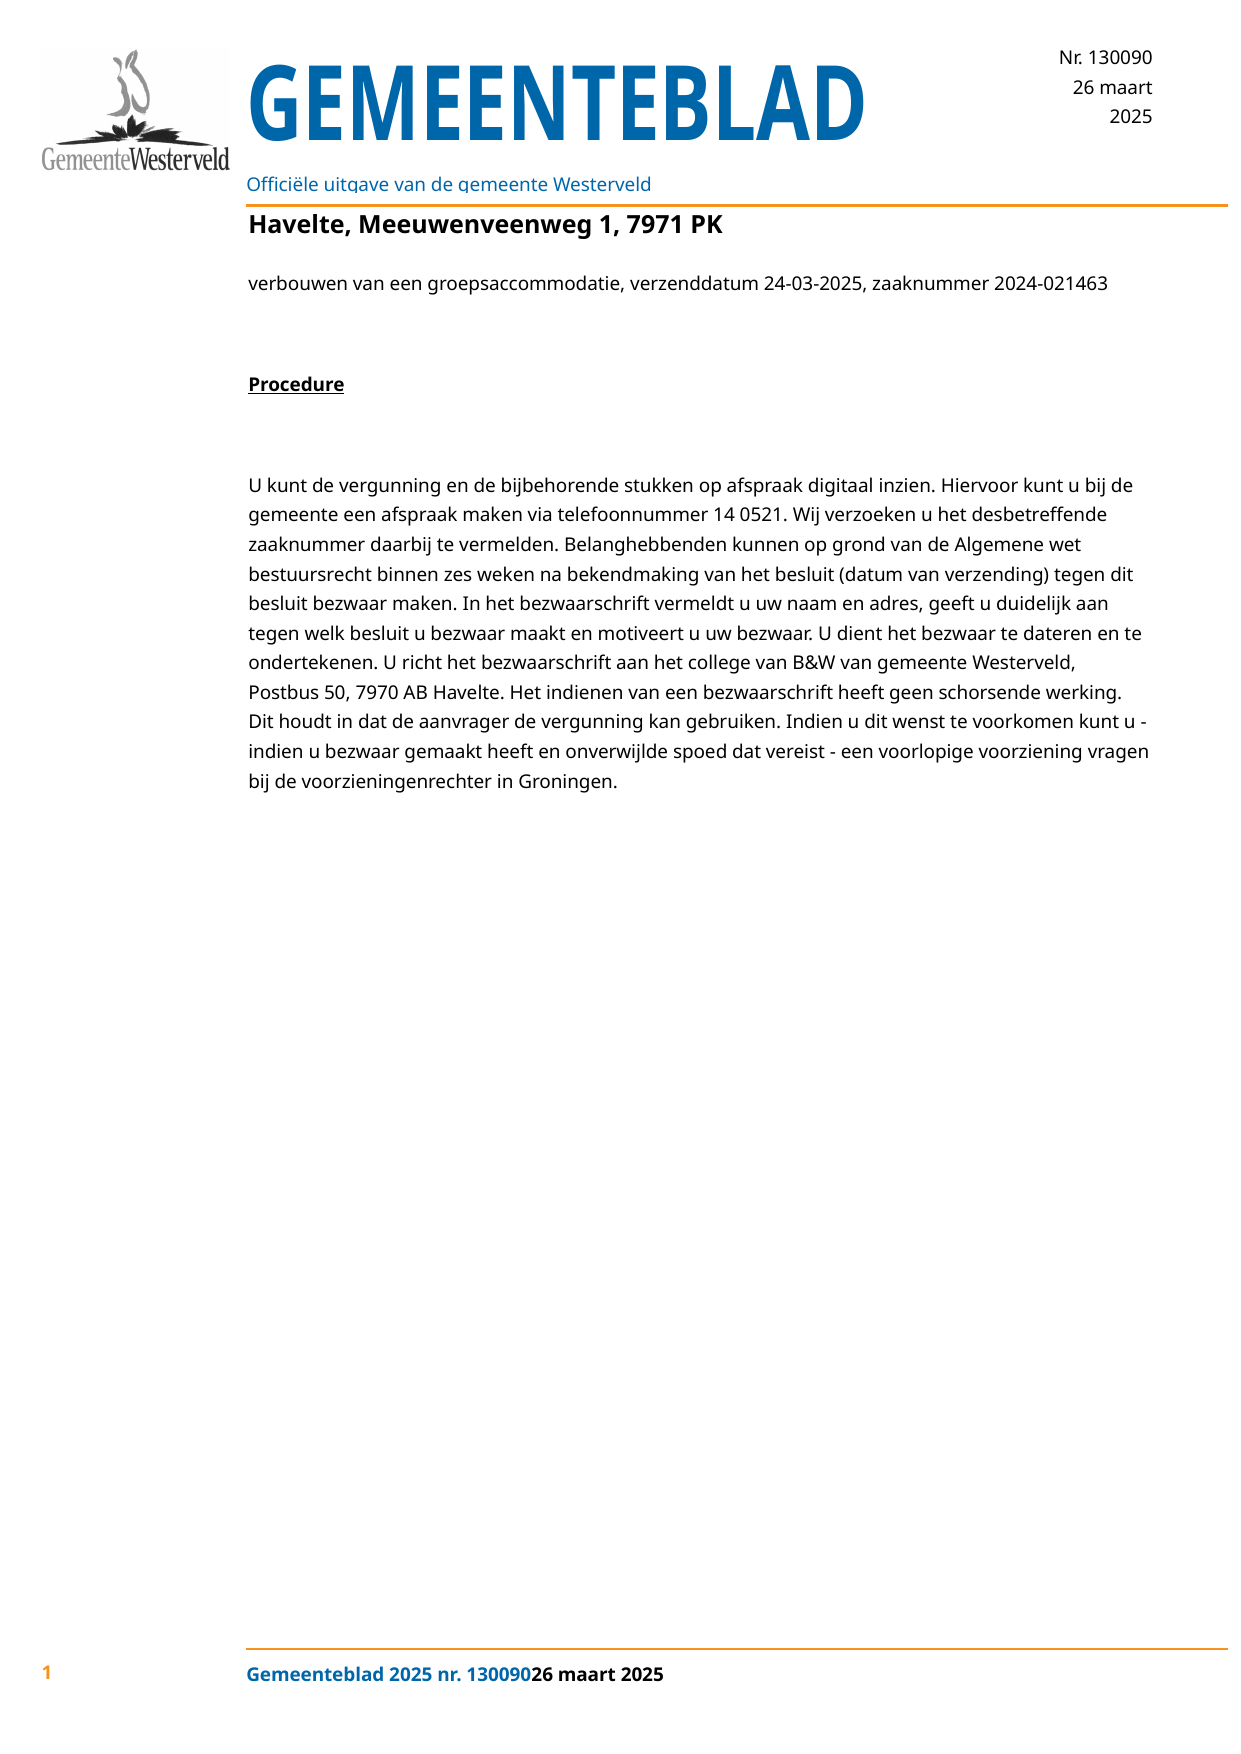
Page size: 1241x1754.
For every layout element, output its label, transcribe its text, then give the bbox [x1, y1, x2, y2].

picture [41, 47, 231, 172]
text U kunt de vergunning en de bijbehorende stukken op afspraak digitaal inzien. Hiervoor kunt u bij de gemeente een afspraak maken via telefoonnummer 14 0521. Wij verzoeken u het desbetreffende zaaknummer daarbij te vermelden. Belanghebbenden kunnen op grond van de Algemene wet bestuursrecht binnen zes weken na bekendmaking van het besluit (datum van verzending) tegen dit besluit bezwaar maken. In het bezwaarschrift vermeldt u uw naam en adres, geeft u duidelijk aan tegen welk besluit u bezwaar maakt en motiveert u uw bezwaar. U dient het bezwaar te dateren en te ondertekenen. U richt het bezwaarschrift aan het college van B&W van gemeente Westerveld, Postbus 50, 7970 AB Havelte. Het indienen van een bezwaarschrift heeft geen schorsende werking. Dit houdt in dat de aanvrager de vergunning kan gebruiken. Indien u dit wenst te voorkomen kunt u - indien u bezwaar gemaakt heeft en onverwijlde spoed dat vereist - een voorlopige voorziening vragen bij de voorzieningenrechter in Groningen. [248, 472, 1152, 793]
text Havelte, Meeuwenveenweg 1, 7971 PK [248, 207, 1152, 241]
text verbouwen van een groepsaccommodatie, verzenddatum 24-03-2025, zaaknummer 2024-021463 [248, 270, 1152, 296]
text Procedure [248, 371, 1152, 397]
